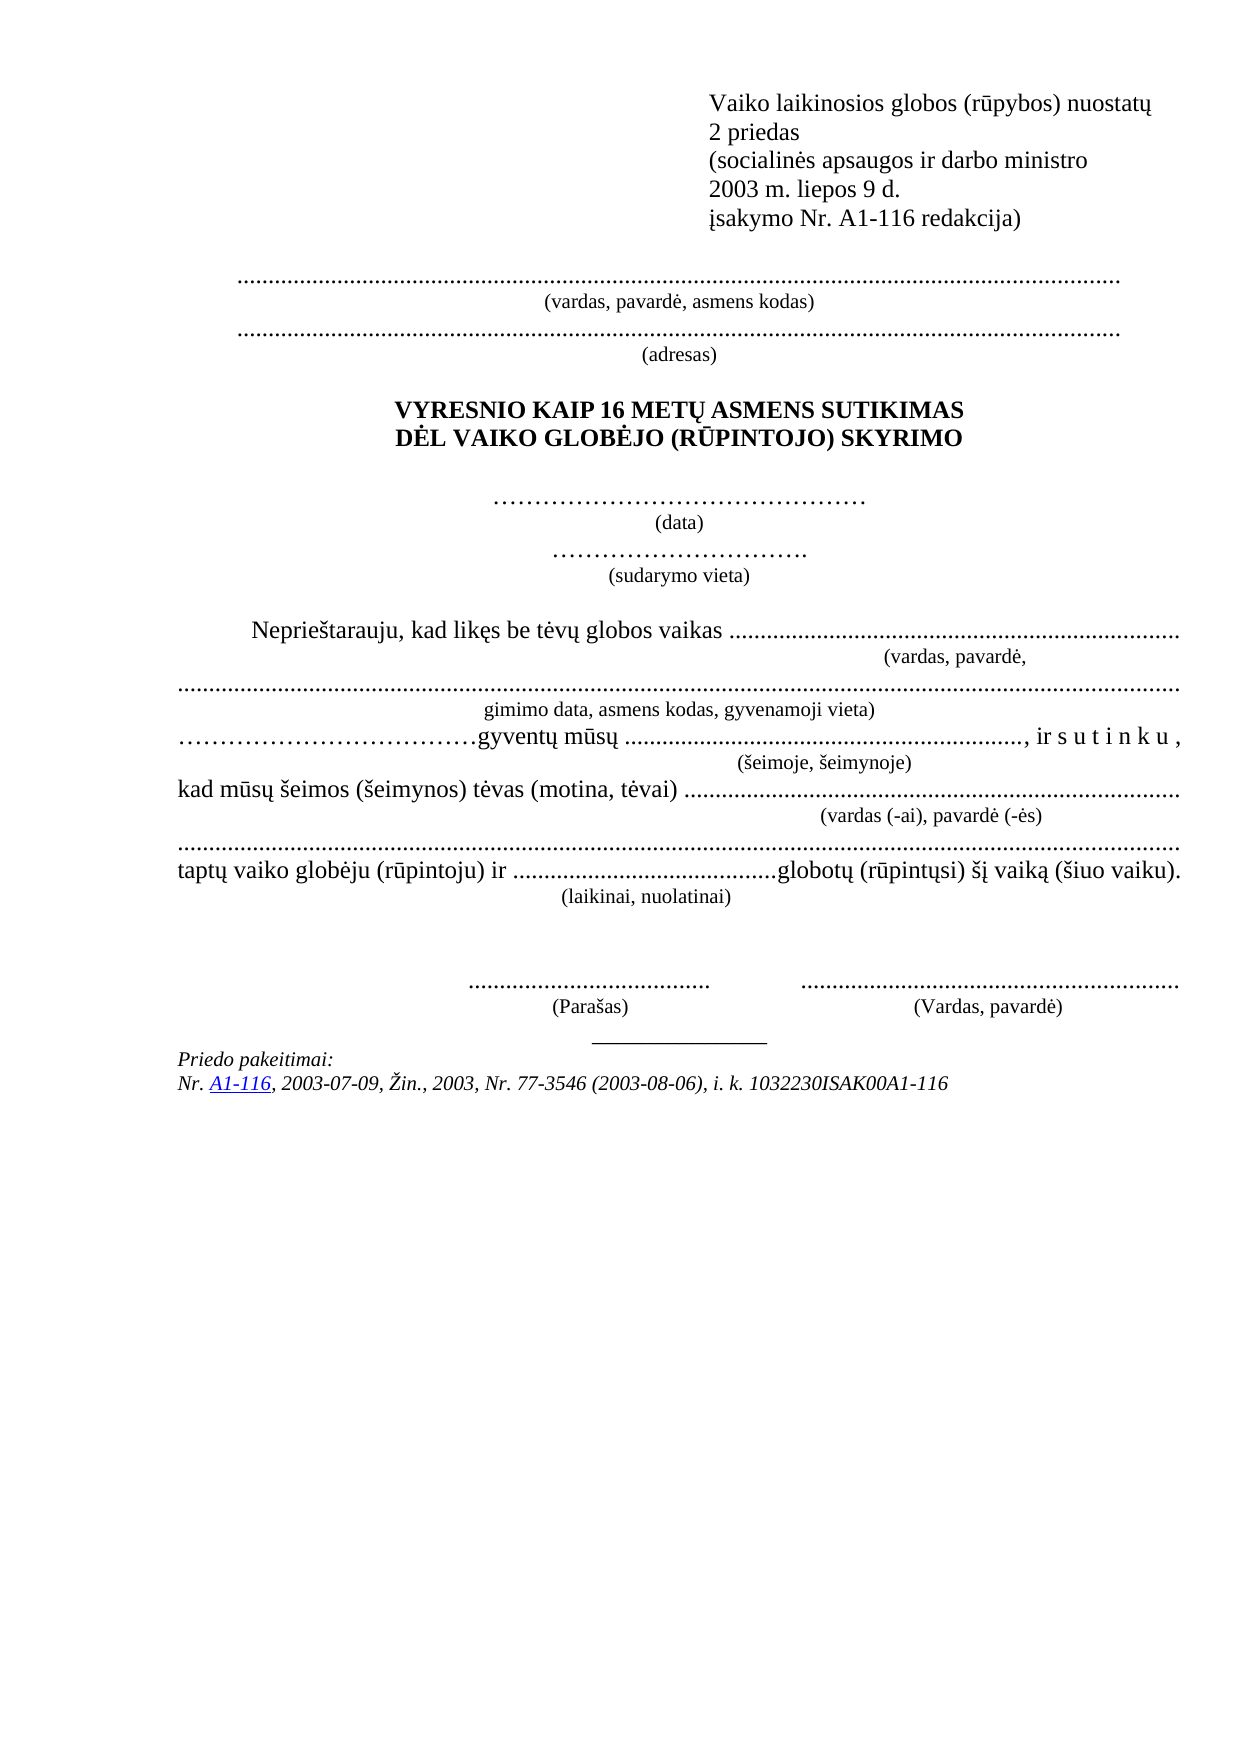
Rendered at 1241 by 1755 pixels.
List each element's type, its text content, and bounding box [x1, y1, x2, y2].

text 2 priedas [177, 117, 1181, 145]
text ……………………………………… [177, 481, 1181, 510]
text VYRESNIO KAIP 16 METŲ ASMENS SUTIKIMAS [177, 395, 1181, 423]
text (vardas, pavardė, asmens kodas) [177, 289, 1181, 313]
text (vardas, pavardė, [177, 644, 1181, 668]
text (laikinai, nuolatinai) [177, 884, 1181, 908]
text ______________ [177, 1018, 1181, 1047]
text DĖL VAIKO GLOBĖJO (RŪPINTOJO) SKYRIMO [177, 423, 1181, 452]
text Neprieštarauju, kad likęs be tėvų globos vaikas [177, 615, 1181, 644]
text Priedo pakeitimai: [177, 1047, 1181, 1071]
text gimimo data, asmens kodas, gyvenamoji vieta) [177, 697, 1181, 721]
text ………………………………gyventų mūsų , ir sutinku, [177, 721, 1181, 750]
text kad mūsų šeimos (šeimynos) tėvas (motina, tėvai) [177, 774, 1181, 802]
text (šeimoje, šeimynoje) [177, 750, 1181, 774]
text Nr. A1-116, 2003-07-09, Žin., 2003, Nr. 77-3546 (2003-08-06), i. k. 1032230ISAK00A1-116 [177, 1071, 1181, 1095]
text įsakymo Nr. A1-116 redakcija) [177, 203, 1181, 232]
text (socialinės apsaugos ir darbo ministro [177, 145, 1181, 174]
text (adresas) [177, 342, 1181, 366]
text (Parašas) (Vardas, pavardė) [177, 994, 1181, 1018]
text Vaiko laikinosios globos (rūpybos) nuostatų [177, 88, 1181, 117]
text (vardas (-ai), pavardė (-ės) [177, 802, 1181, 827]
text 2003 m. liepos 9 d. [177, 174, 1181, 203]
text (data) [177, 510, 1181, 534]
text taptų vaiko globėju (rūpintoju) ir globotų (rūpintųsi) šį vaiką (šiuo vaiku). [177, 855, 1181, 884]
text (sudarymo vieta) [177, 562, 1181, 587]
text …………………………. [177, 534, 1181, 562]
